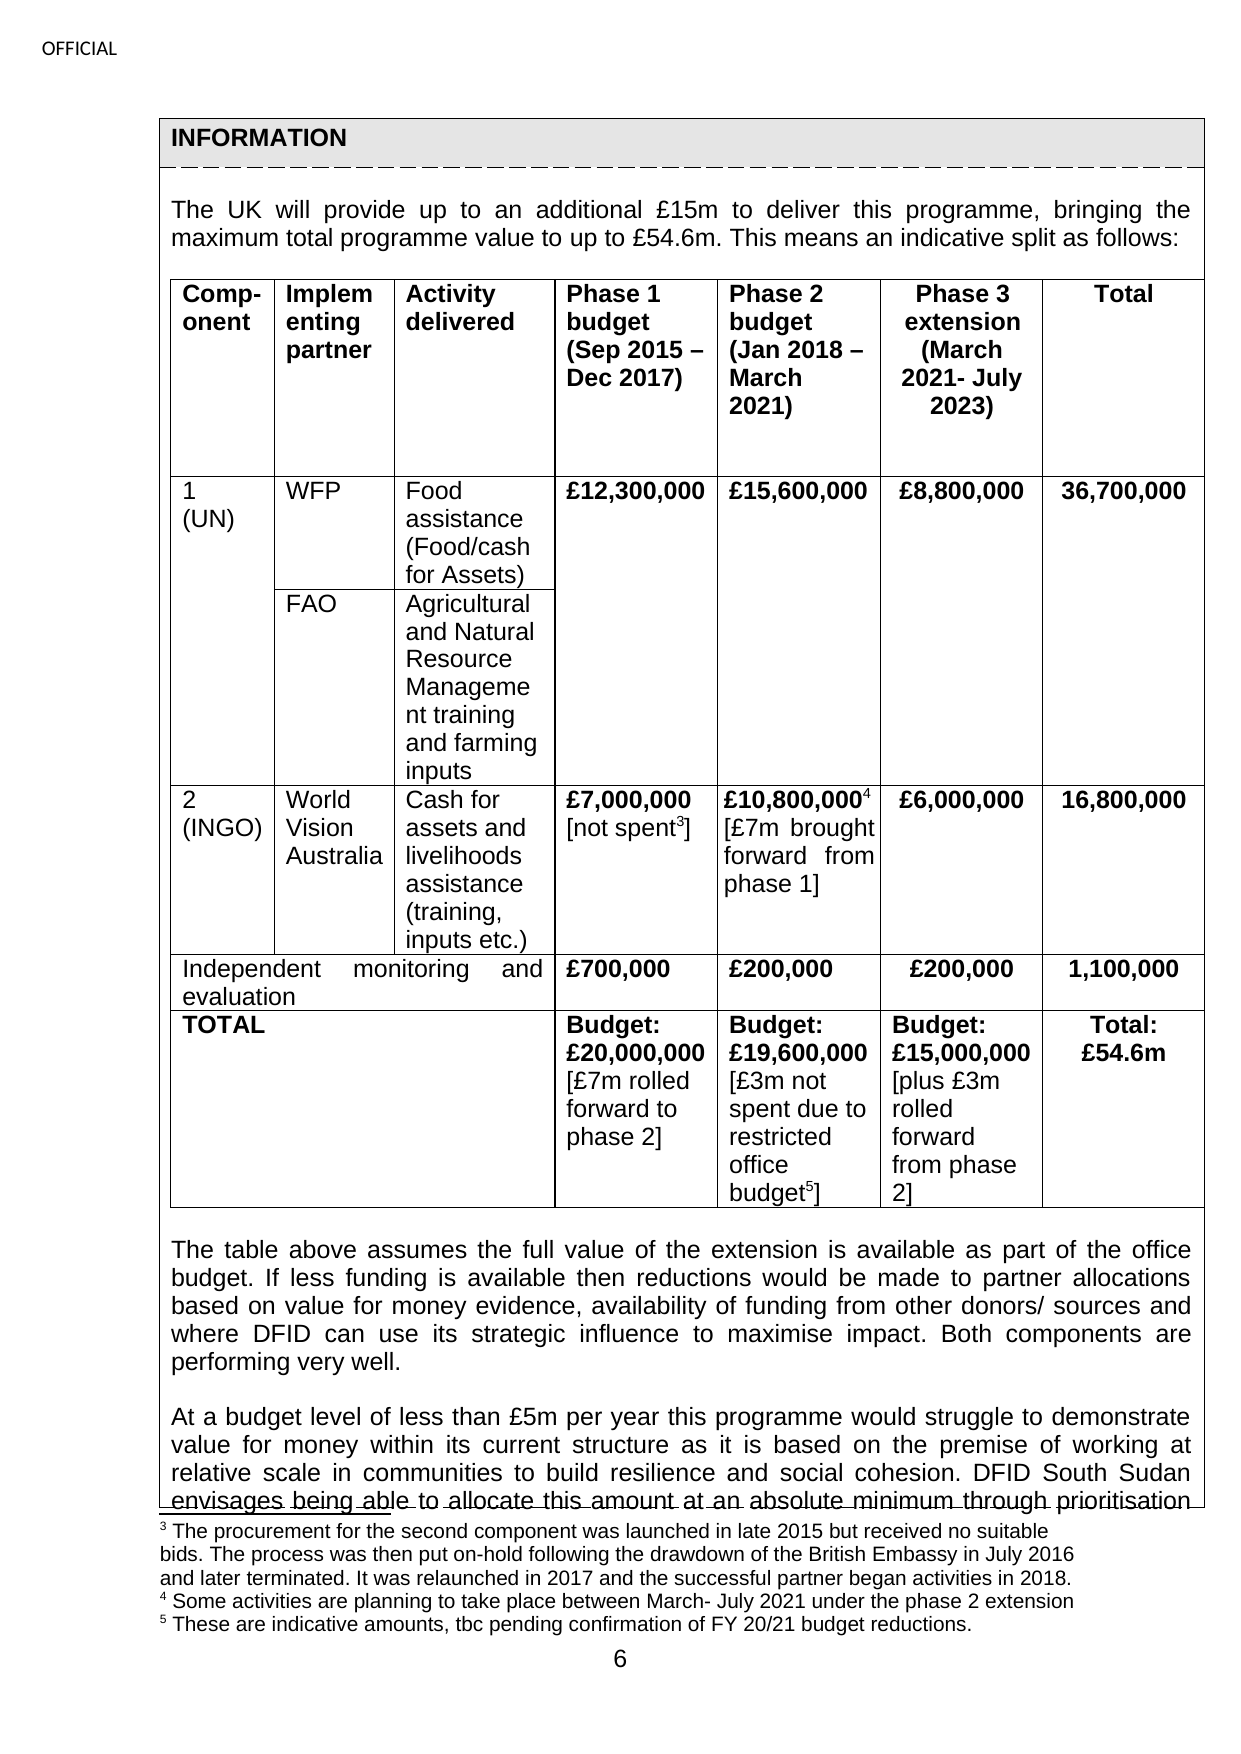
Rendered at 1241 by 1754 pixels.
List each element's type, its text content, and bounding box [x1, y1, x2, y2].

table_cell 1 (UN) [171, 477, 274, 785]
table_cell £200,000 [881, 955, 1042, 1010]
table_cell £6,000,000 [881, 786, 1042, 953]
table_cell £200,000 [718, 955, 880, 1010]
table_cell WFP [275, 477, 394, 588]
table_cell Cash for assets and livelihoods assistance (training, inputs etc.) [395, 786, 554, 953]
table_cell 1,100,000 [1043, 955, 1204, 1010]
table_header INFORMATION [160, 119, 1204, 167]
table_cell £700,000 [556, 955, 717, 1010]
table_header Comp-onent [171, 280, 274, 476]
table_cell TOTAL [171, 1011, 554, 1207]
table_cell Budget: £20,000,000 [£7m rolled forward to phase 2] [556, 1011, 717, 1207]
table_header Phase 3 extension (March 2021- July 2023) [881, 280, 1042, 476]
table_cell Food assistance (Food/cash for Assets) [395, 477, 554, 588]
table_cell 36,700,000 [1043, 477, 1204, 785]
table_header Phase 2 budget (Jan 2018 – March 2021) [718, 280, 880, 476]
table_header Total [1043, 280, 1204, 476]
table_cell £7,000,000 [not spent] [556, 786, 717, 953]
table_cell The UK will provide up to an additional £15m to deliver this programme, bringing the maximum total programme value to up to £54.6m. This means an indicative split as follows: The table above assumes the full value of the extension is available as part of the office budget. If less funding is available then reductions would be made to partner allocations based on value for money evidence, availability of funding from other donors/ sources and where DFID can use its strategic influence to maximise impact. Both components are performing very well. At a budget level of less than £5m per year this programme would struggle to demonstrate value for money within its current structure as it is based on the premise of working at relative scale in communities to build resilience and social cohesion. DFID South Sudan envisages being able to allocate this amount at an absolute minimum through prioritisation within even a reduced office budget. [160, 167, 1204, 1507]
table_cell 16,800,000 [1043, 786, 1204, 953]
table_cell £8,800,000 [881, 477, 1042, 785]
table_cell FAO [275, 590, 394, 785]
table_cell Independent monitoring and evaluation [171, 955, 554, 1010]
table_header Phase 1 budget (Sep 2015 – Dec 2017) [556, 280, 717, 476]
table_header Implementing partner [275, 280, 394, 476]
table_cell Agricultural and Natural Resource Management training and farming inputs [395, 590, 554, 785]
table_cell Total: £54.6m [1043, 1011, 1204, 1207]
table_cell £12,300,000 [556, 477, 717, 785]
table_header Activity delivered [395, 280, 554, 476]
table_cell Budget: £19,600,000 [£3m not spent due to restricted office budget] [718, 1011, 880, 1207]
table_cell 2 (INGO) [171, 786, 274, 953]
table_cell £10,800,000 [£7m brought forward from phase 1] [718, 786, 880, 953]
table_cell World Vision Australia [275, 786, 394, 953]
table_cell Budget: £15,000,000 [plus £3m rolled forward from phase 2] [881, 1011, 1042, 1207]
table_cell £15,600,000 [718, 477, 880, 785]
